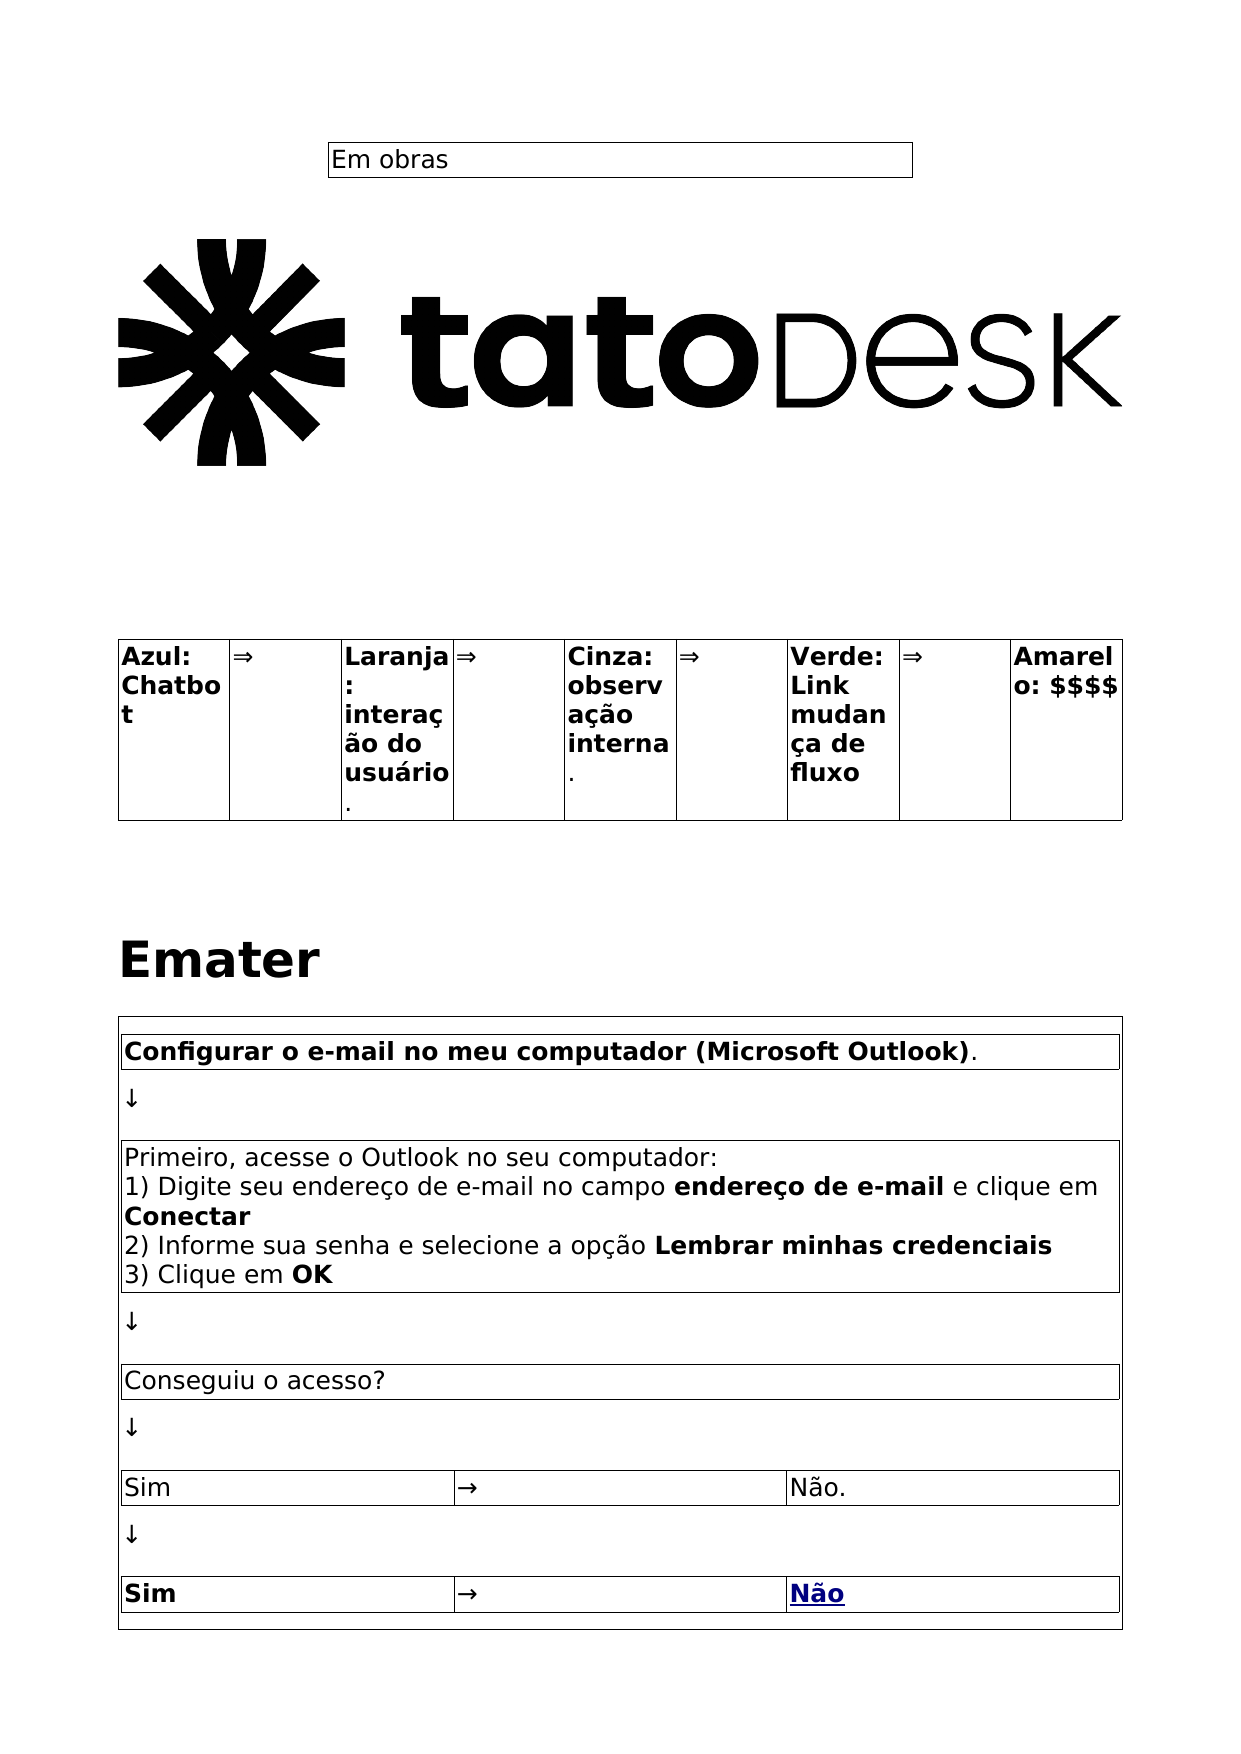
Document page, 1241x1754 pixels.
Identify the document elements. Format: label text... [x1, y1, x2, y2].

table_header Não [787, 1577, 1119, 1612]
table_header Em obras [329, 143, 912, 177]
table_header Sim [122, 1577, 454, 1612]
table_header Azul: Chatbot [119, 640, 229, 820]
subtitle Emater [118, 931, 1122, 989]
table_header Verde: Link mudança de fluxo [788, 640, 899, 820]
table_header → [455, 1471, 786, 1505]
table_header Laranja: interação do usuário. [342, 640, 453, 820]
table_header Não. [787, 1471, 1119, 1505]
table_header ⇒ [454, 640, 564, 820]
table_header Conseguiu o acesso? [122, 1365, 1119, 1399]
table_header ↓ ↓ ↓ ↓ [119, 1017, 1122, 1629]
table_header ⇒ [900, 640, 1010, 820]
table_header ⇒ [677, 640, 787, 820]
table_header Cinza: observação interna. [565, 640, 676, 820]
table_header Configurar o e-mail no meu computador (Microsoft Outlook). [122, 1035, 1119, 1069]
table_header ⇒ [230, 640, 341, 820]
table_header Sim [122, 1471, 454, 1505]
table_header → [455, 1577, 786, 1612]
picture [118, 239, 1123, 466]
table_header Primeiro, acesse o Outlook no seu computador: 1) Digite seu endereço de e-mail no campo endereço de e-mail e clique em Conectar 2) Informe sua senha e selecione a opção Lembrar minhas credenciais 3) Clique em OK [122, 1141, 1119, 1292]
table_header Amarelo: $$$$ [1011, 640, 1122, 820]
